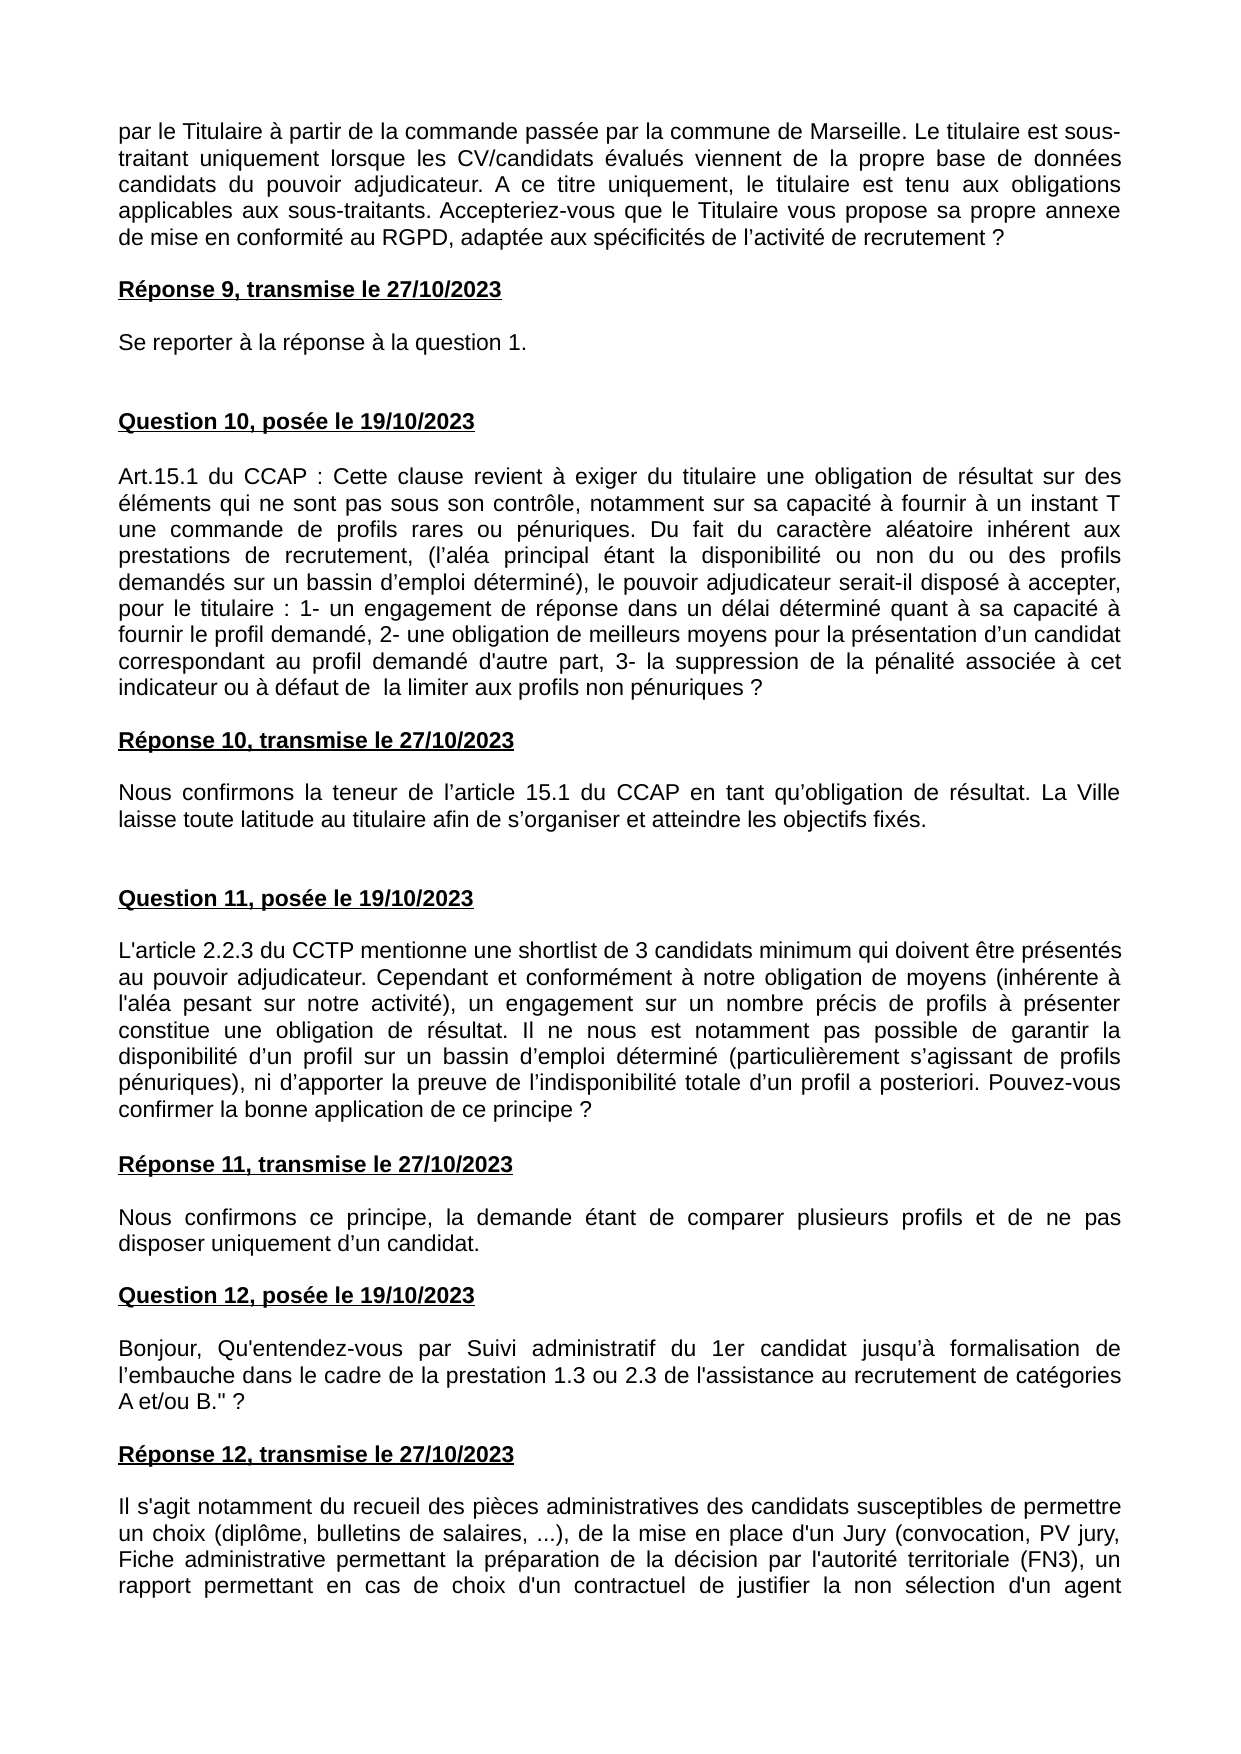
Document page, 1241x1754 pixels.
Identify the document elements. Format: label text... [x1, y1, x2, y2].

text Réponse 10, transmise le 27/10/2023 [118, 727, 1122, 753]
text Nous confirmons ce principe, la demande étant de comparer plusieurs profils et de ne pas disposer uniquement d’un candidat. [118, 1203, 1122, 1256]
text Il s'agit notamment du recueil des pièces administratives des candidats susceptibles de permettre un choix (diplôme, bulletins de salaires, ...), de la mise en place d'un Jury (convocation, PV jury, Fiche administrative permettant la préparation de la décision par l'autorité territoriale (FN3), un rapport permettant en cas de choix d'un contractuel de justifier la non sélection d'un agent [118, 1493, 1122, 1599]
text L'article 2.2.3 du CCTP mentionne une shortlist de 3 candidats minimum qui doivent être présentés au pouvoir adjudicateur. Cependant et conformément à notre obligation de moyens (inhérente à l'aléa pesant sur notre activité), un engagement sur un nombre précis de profils à présenter constitue une obligation de résultat. Il ne nous est notamment pas possible de garantir la disponibilité d’un profil sur un bassin d’emploi déterminé (particulièrement s’agissant de profils pénuriques), ni d’apporter la preuve de l’indisponibilité totale d’un profil a posteriori. Pouvez-vous confirmer la bonne application de ce principe ? [118, 937, 1122, 1122]
text Réponse 9, transmise le 27/10/2023 [118, 276, 1122, 303]
text Bonjour, Qu'entendez-vous par Suivi administratif du 1er candidat jusqu’à formalisation de l’embauche dans le cadre de la prestation 1.3 ou 2.3 de l'assistance au recrutement de catégories A et/ou B." ? [118, 1335, 1122, 1414]
text Art.15.1 du CCAP : Cette clause revient à exiger du titulaire une obligation de résultat sur des éléments qui ne sont pas sous son contrôle, notamment sur sa capacité à fournir à un instant T une commande de profils rares ou pénuriques. Du fait du caractère aléatoire inhérent aux prestations de recrutement, (l’aléa principal étant la disponibilité ou non du ou des profils demandés sur un bassin d’emploi déterminé), le pouvoir adjudicateur serait-il disposé à accepter, pour le titulaire : 1- un engagement de réponse dans un délai déterminé quant à sa capacité à fournir le profil demandé, 2- une obligation de meilleurs moyens pour la présentation d’un candidat correspondant au profil demandé d'autre part, 3- la suppression de la pénalité associée à cet indicateur ou à défaut de la limiter aux profils non pénuriques ? [118, 463, 1122, 700]
text par le Titulaire à partir de la commande passée par la commune de Marseille. Le titulaire est sous-traitant uniquement lorsque les CV/candidats évalués viennent de la propre base de données candidats du pouvoir adjudicateur. A ce titre uniquement, le titulaire est tenu aux obligations applicables aux sous-traitants. Accepteriez-vous que le Titulaire vous propose sa propre annexe de mise en conformité au RGPD, adaptée aux spécificités de l’activité de recrutement ? [118, 118, 1122, 250]
text Réponse 11, transmise le 27/10/2023 [118, 1151, 1122, 1177]
text Question 11, posée le 19/10/2023 [118, 885, 1122, 911]
text Nous confirmons la teneur de l’article 15.1 du CCAP en tant qu’obligation de résultat. La Ville laisse toute latitude au titulaire afin de s’organiser et atteindre les objectifs fixés. [118, 779, 1122, 832]
text Se reporter à la réponse à la question 1. [118, 329, 1122, 355]
text Question 12, posée le 19/10/2023 [118, 1282, 1122, 1309]
text Réponse 12, transmise le 27/10/2023 [118, 1441, 1122, 1467]
text Question 10, posée le 19/10/2023 [118, 408, 1122, 434]
